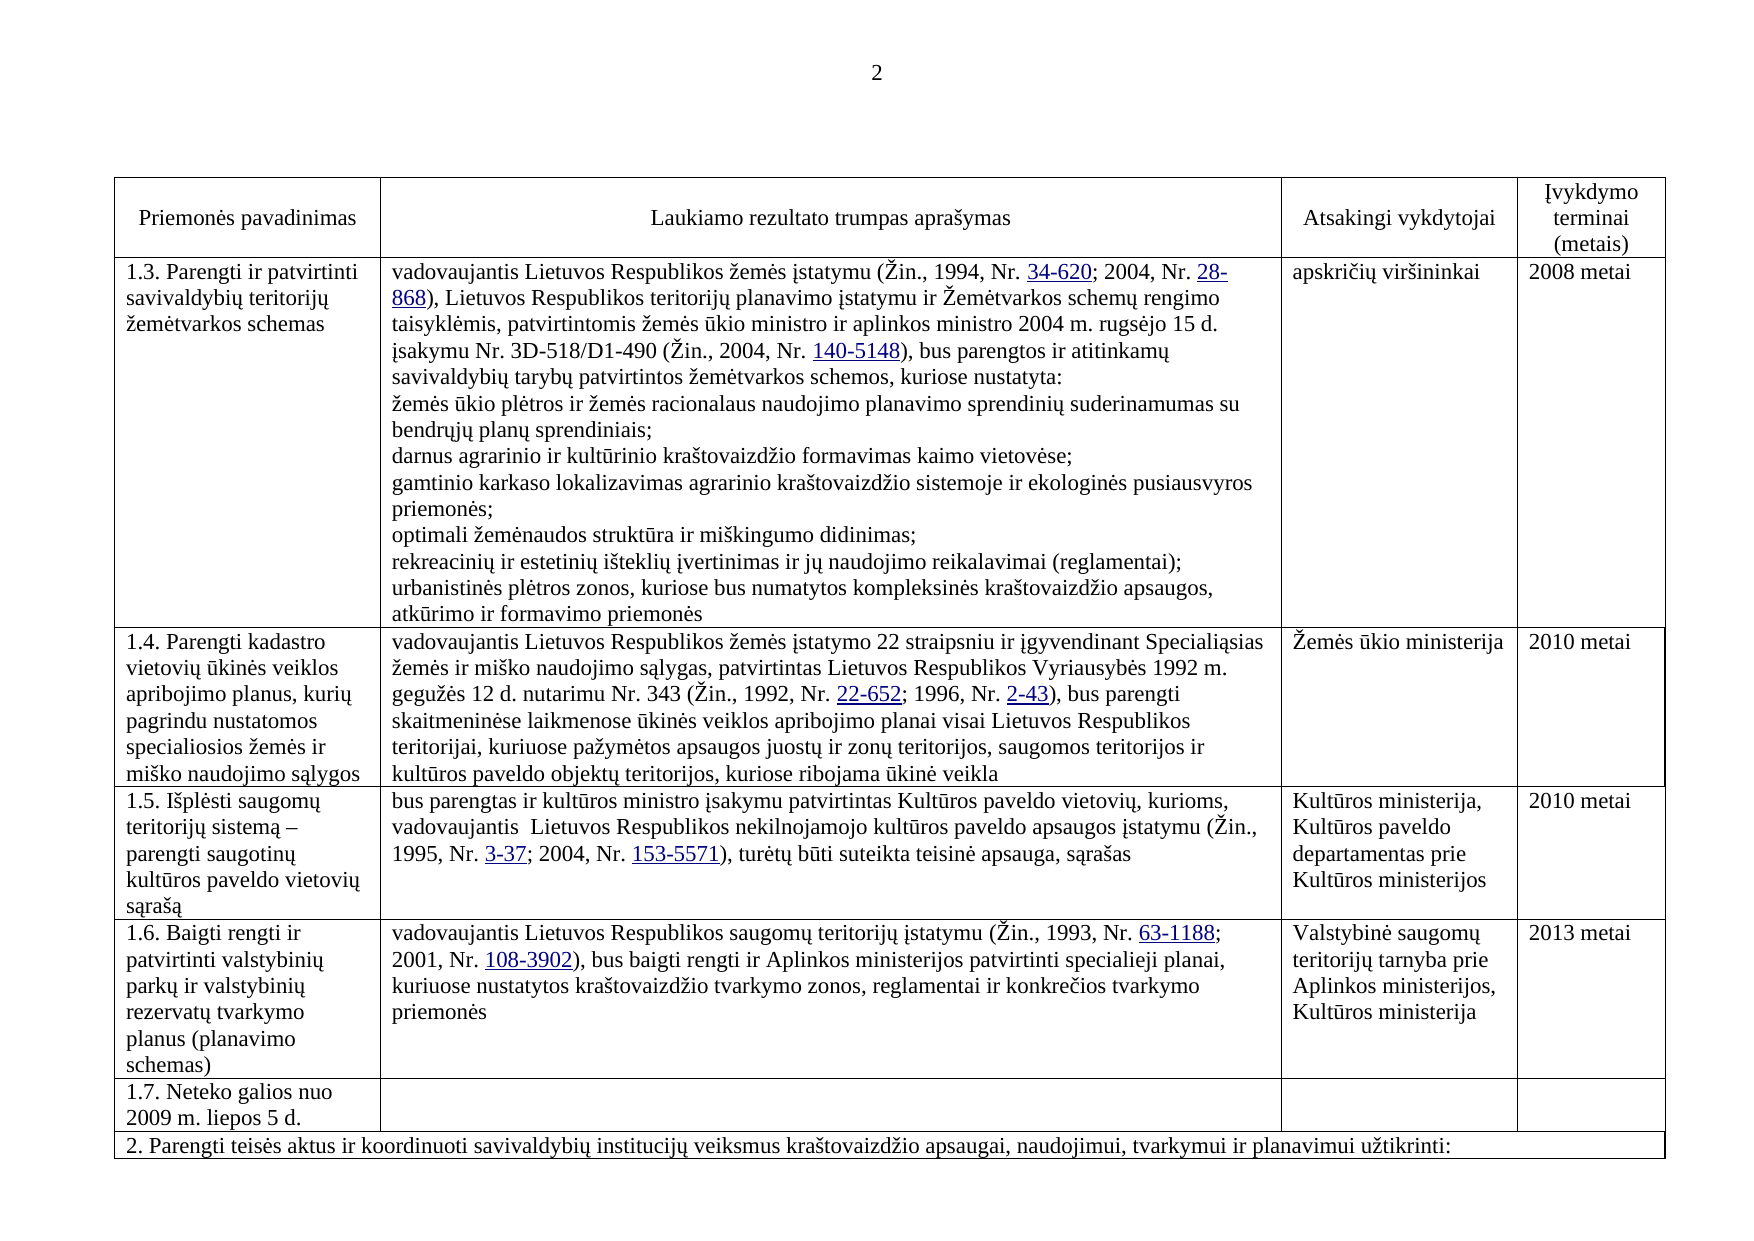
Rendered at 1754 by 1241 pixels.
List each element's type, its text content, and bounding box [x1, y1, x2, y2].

table_header Įvykdymo terminai (metais) [1518, 178, 1665, 257]
table_header Laukiamo rezultato trumpas aprašymas [381, 178, 1281, 257]
table_cell apskričių viršininkai [1282, 258, 1517, 627]
table_cell 1.3. Parengti ir patvirtinti savivaldybių teritorijų žemėtvarkos schemas [115, 258, 380, 627]
table_cell 2010 metai [1518, 787, 1665, 919]
table_cell 1.5. Išplėsti saugomų teritorijų sistemą – parengti saugotinų kultūros paveldo vietovių sąrašą [115, 787, 380, 919]
table_cell [381, 1079, 1281, 1131]
table_cell vadovaujantis Lietuvos Respublikos žemės įstatymu (Žin., 1994, Nr. 34-620; 2004, Nr. 28-868), Lietuvos Respublikos teritorijų planavimo įstatymu ir Žemėtvarkos schemų rengimo taisyklėmis, patvirtintomis žemės ūkio ministro ir aplinkos ministro 2004 m. rugsėjo 15 d. įsakymu Nr. 3D-518/D1-490 (Žin., 2004, Nr. 140-5148), bus parengtos ir atitinkamų savivaldybių tarybų patvirtintos žemėtvarkos schemos, kuriose nustatyta: žemės ūkio plėtros ir žemės racionalaus naudojimo planavimo sprendinių suderinamumas su bendrųjų planų sprendiniais; darnus agrarinio ir kultūrinio kraštovaizdžio formavimas kaimo vietovėse; gamtinio karkaso lokalizavimas agrarinio kraštovaizdžio sistemoje ir ekologinės pusiausvyros priemonės; optimali žemėnaudos struktūra ir miškingumo didinimas; rekreacinių ir estetinių išteklių įvertinimas ir jų naudojimo reikalavimai (reglamentai); urbanistinės plėtros zonos, kuriose bus numatytos kompleksinės kraštovaizdžio apsaugos, atkūrimo ir formavimo priemonės [381, 258, 1281, 627]
table_cell Kultūros ministerija, Kultūros paveldo departamentas prie Kultūros ministerijos [1282, 787, 1517, 919]
table_cell 1.7. Neteko galios nuo 2009 m. liepos 5 d. [115, 1079, 380, 1131]
table_cell 2008 metai [1518, 258, 1665, 627]
table_cell [1282, 1079, 1517, 1131]
table_cell 2. Parengti teisės aktus ir koordinuoti savivaldybių institucijų veiksmus kraštovaizdžio apsaugai, naudojimui, tvarkymui ir planavimui užtikrinti: [115, 1132, 1664, 1158]
table_cell vadovaujantis Lietuvos Respublikos saugomų teritorijų įstatymu (Žin., 1993, Nr. 63-1188; 2001, Nr. 108-3902), bus baigti rengti ir Aplinkos ministerijos patvirtinti specialieji planai, kuriuose nustatytos kraštovaizdžio tvarkymo zonos, reglamentai ir konkrečios tvarkymo priemonės [381, 920, 1281, 1077]
table_cell 1.4. Parengti kadastro vietovių ūkinės veiklos apribojimo planus, kurių pagrindu nustatomos specialiosios žemės ir miško naudojimo sąlygos [115, 628, 380, 786]
table_cell [1518, 1079, 1665, 1131]
table_cell vadovaujantis Lietuvos Respublikos žemės įstatymo 22 straipsniu ir įgyvendinant Specialiąsias žemės ir miško naudojimo sąlygas, patvirtintas Lietuvos Respublikos Vyriausybės 1992 m. gegužės 12 d. nutarimu Nr. 343 (Žin., 1992, Nr. 22-652; 1996, Nr. 2-43), bus parengti skaitmeninėse laikmenose ūkinės veiklos apribojimo planai visai Lietuvos Respublikos teritorijai, kuriuose pažymėtos apsaugos juostų ir zonų teritorijos, saugomos teritorijos ir kultūros paveldo objektų teritorijos, kuriose ribojama ūkinė veikla [381, 628, 1281, 786]
table_cell 2013 metai [1518, 920, 1665, 1077]
table_cell Valstybinė saugomų teritorijų tarnyba prie Aplinkos ministerijos, Kultūros ministerija [1282, 920, 1517, 1077]
table_header Priemonės pavadinimas [115, 178, 380, 257]
table_cell Žemės ūkio ministerija [1282, 628, 1517, 786]
table_cell 1.6. Baigti rengti ir patvirtinti valstybinių parkų ir valstybinių rezervatų tvarkymo planus (planavimo schemas) [115, 920, 380, 1077]
table_header Atsakingi vykdytojai [1282, 178, 1517, 257]
table_cell 2010 metai [1518, 628, 1664, 786]
table_cell bus parengtas ir kultūros ministro įsakymu patvirtintas Kultūros paveldo vietovių, kurioms, vadovaujantis Lietuvos Respublikos nekilnojamojo kultūros paveldo apsaugos įstatymu (Žin., 1995, Nr. 3-37; 2004, Nr. 153-5571), turėtų būti suteikta teisinė apsauga, sąrašas [381, 787, 1281, 919]
